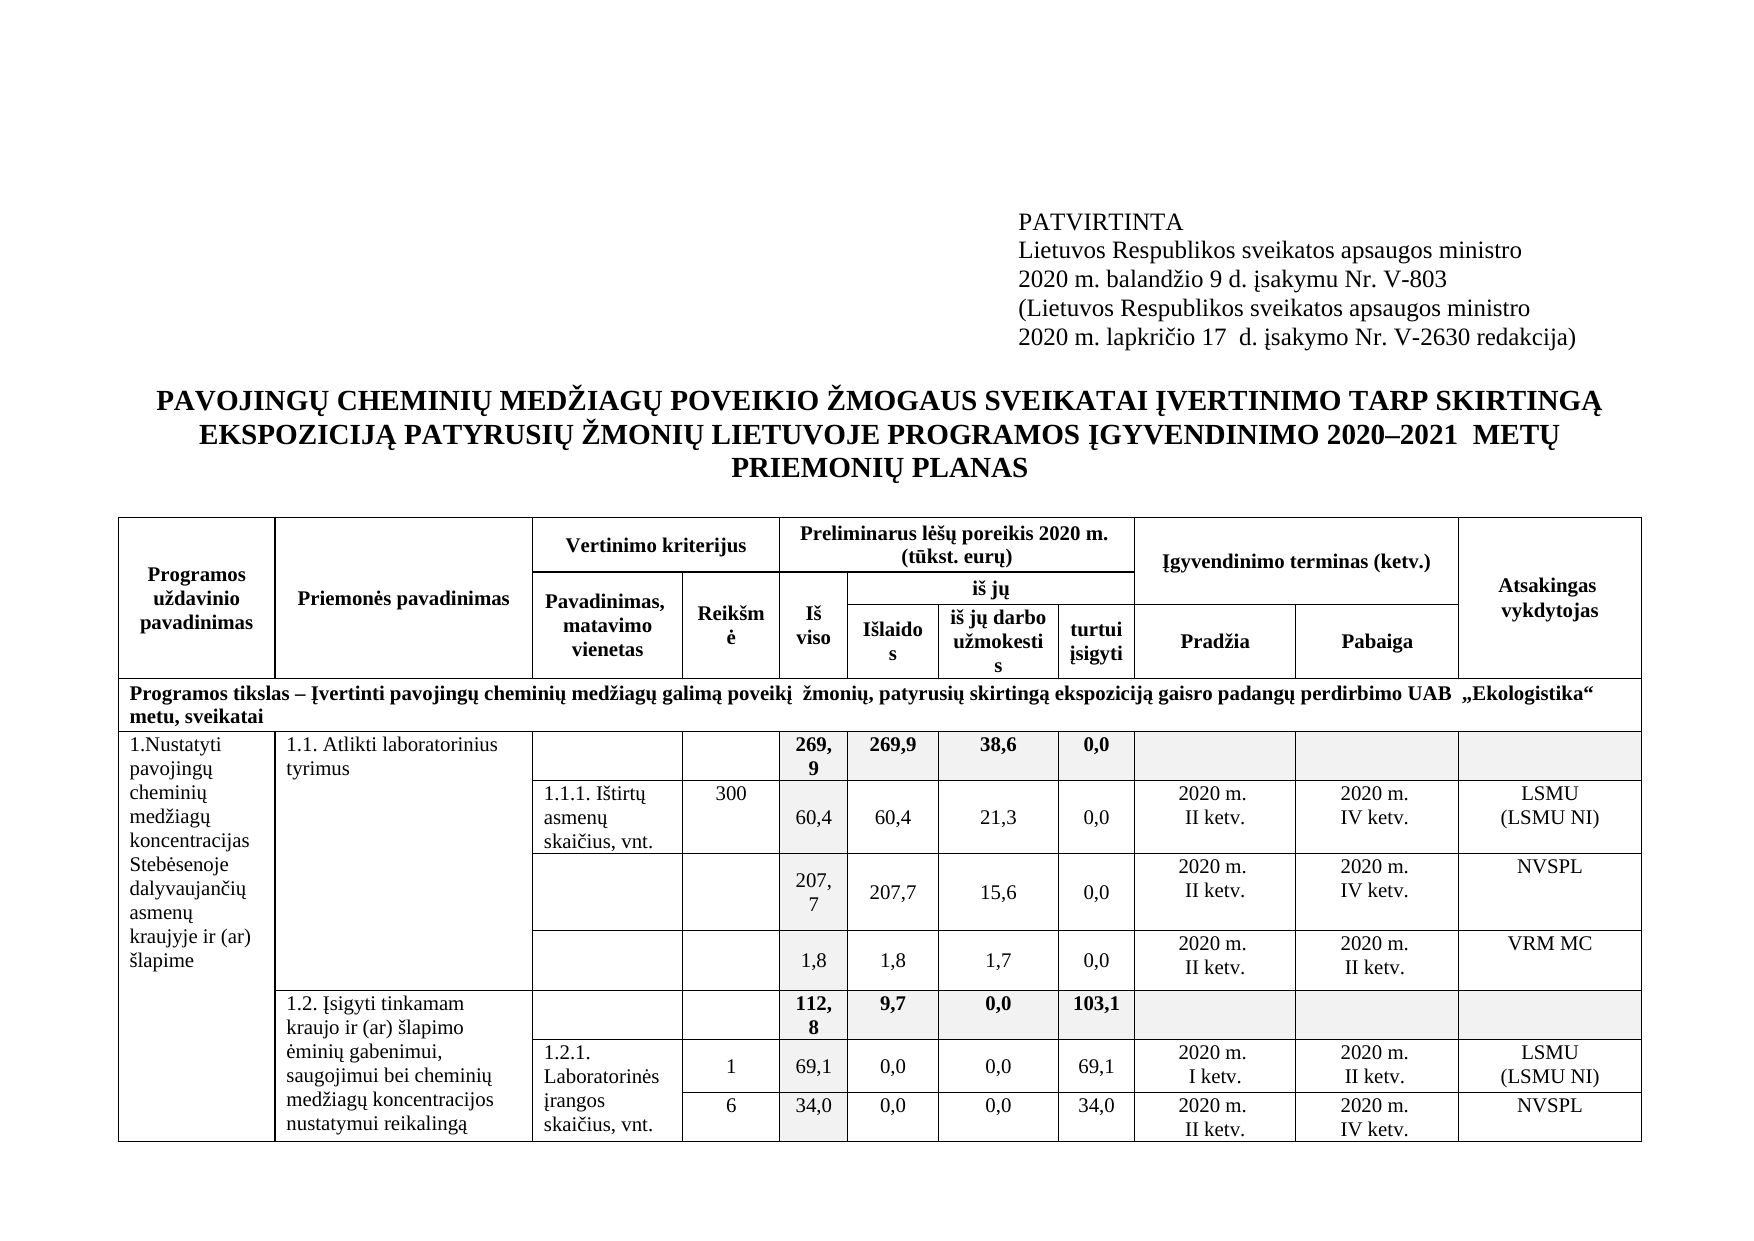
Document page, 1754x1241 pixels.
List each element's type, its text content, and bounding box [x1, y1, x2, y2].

table_cell [533, 931, 682, 990]
table_cell Vertinimo kriterijus [533, 518, 779, 571]
table_cell turtui įsigyti [1059, 605, 1134, 677]
table_cell 2020 m. IV ketv. [1296, 1093, 1458, 1141]
table_header [683, 350, 779, 383]
table_cell 69,1 [780, 1040, 847, 1092]
table_cell [1459, 991, 1641, 1039]
table_cell [1296, 991, 1458, 1039]
table_cell 60,4 [780, 781, 847, 853]
table_cell [683, 854, 779, 930]
table_cell VRM MC [1459, 931, 1641, 990]
text 2020 m. lapkričio 17 d. įsakymo Nr. V-2630 redakcija) [1018, 322, 1641, 350]
table_cell 112,8 [780, 991, 847, 1039]
table_cell iš jų [848, 573, 1134, 604]
table_cell Preliminarus lėšų poreikis 2020 m. (tūkst. eurų) [780, 518, 1134, 571]
table_cell 21,3 [939, 781, 1058, 853]
table_cell 300 [683, 781, 779, 853]
table_cell [533, 854, 682, 930]
table_cell NVSPL [1459, 854, 1641, 930]
table_cell Reikšmė [683, 573, 779, 677]
table_cell 269,9 [780, 732, 847, 780]
table_header [848, 350, 938, 383]
table_cell [533, 484, 683, 517]
table_cell [683, 732, 779, 780]
table_cell 0,0 [1059, 854, 1134, 930]
table_cell 34,0 [1059, 1093, 1134, 1141]
table_header [533, 350, 683, 383]
table_cell [1296, 484, 1458, 517]
table_cell 0,0 [939, 991, 1058, 1039]
table_header [1459, 350, 1641, 383]
table_cell 2020 m. II ketv. [1135, 854, 1295, 930]
table_header [938, 350, 1058, 383]
table_cell 2020 m. II ketv. [1296, 1040, 1458, 1092]
table_header [118, 350, 275, 383]
table_cell 0,0 [939, 1093, 1058, 1141]
table_cell 2020 m. II ketv. [1296, 931, 1458, 990]
table_header [275, 350, 532, 383]
table_cell 2020 m. II ketv. [1135, 1093, 1295, 1141]
table_cell 1.1.1. Ištirtų asmenų skaičius, vnt. [533, 781, 682, 853]
table_cell Programos uždavinio pavadinimas [119, 518, 274, 677]
table_header [1058, 350, 1134, 383]
table_cell [1459, 732, 1641, 780]
table_cell [533, 732, 682, 780]
table_cell 69,1 [1059, 1040, 1134, 1092]
table_cell Atsakingas vykdytojas [1459, 518, 1641, 677]
table_cell [938, 484, 1058, 517]
table_cell [683, 484, 779, 517]
table_cell [683, 931, 779, 990]
table_cell 1,8 [848, 931, 938, 990]
table_cell [683, 991, 779, 1039]
table_cell 1.1. Atlikti laboratorinius tyrimus [276, 732, 532, 990]
table_cell iš jų darbo užmokestis [939, 605, 1058, 677]
table_cell LSMU (LSMU NI) [1459, 1040, 1641, 1092]
table_cell 0,0 [1059, 931, 1134, 990]
table_cell Įgyvendinimo terminas (ketv.) [1135, 518, 1458, 604]
table_cell 60,4 [848, 781, 938, 853]
table_cell 1.2.1. Laboratorinės įrangos skaičius, vnt. [533, 1040, 682, 1141]
table_cell 38,6 [939, 732, 1058, 780]
table_cell [848, 484, 938, 517]
table_cell 2020 m. II ketv. [1135, 781, 1295, 853]
table_cell NVSPL [1459, 1093, 1641, 1141]
table_cell 2020 m. IV ketv. [1296, 781, 1458, 853]
table_cell [275, 484, 532, 517]
table_cell Pabaiga [1296, 605, 1458, 677]
table_cell 34,0 [780, 1093, 847, 1141]
table_cell 1.2. Įsigyti tinkamam kraujo ir (ar) šlapimo ėminių gabenimui, saugojimui bei cheminių medžiagų koncentracijos nustatymui reikalingą [276, 991, 532, 1141]
table_cell 269,9 [848, 732, 938, 780]
table_cell [1135, 991, 1295, 1039]
table_header [1134, 350, 1296, 383]
table_cell 0,0 [848, 1093, 938, 1141]
table_cell Iš viso [780, 573, 847, 677]
table_cell LSMU (LSMU NI) [1459, 781, 1641, 853]
table_cell 2020 m. IV ketv. [1296, 854, 1458, 930]
table_cell 1.Nustatyti pavojingų cheminių medžiagų koncentracijas Stebėsenoje dalyvaujančių asmenų kraujyje ir (ar) šlapime [119, 732, 274, 1141]
table_cell Pradžia [1135, 605, 1295, 677]
table_cell 1,8 [780, 931, 847, 990]
table_cell 207,7 [848, 854, 938, 930]
table_cell [533, 991, 682, 1039]
table_cell 103,1 [1059, 991, 1134, 1039]
table_cell Pavadinimas, matavimo vienetas [533, 573, 682, 677]
table_cell 2020 m. II ketv. [1135, 931, 1295, 990]
table_cell 15,6 [939, 854, 1058, 930]
table_cell Išlaidos [848, 605, 938, 677]
table_cell [780, 484, 847, 517]
table_cell 6 [683, 1093, 779, 1141]
table_cell 2020 m. I ketv. [1135, 1040, 1295, 1092]
table_cell 9,7 [848, 991, 938, 1039]
text PATVIRTINTA Lietuvos Respublikos sveikatos apsaugos ministro 2020 m. balandžio 9 d. įsakymu Nr. V-803 [1018, 207, 1641, 293]
table_cell 0,0 [1059, 732, 1134, 780]
table_cell [1134, 484, 1296, 517]
table_cell 1,7 [939, 931, 1058, 990]
table_cell 0,0 [939, 1040, 1058, 1092]
table_cell 0,0 [848, 1040, 938, 1092]
table_cell PAVOJINGŲ CHEMINIŲ MEDŽIAGŲ POVEIKIO ŽMOGAUS SVEIKATAI ĮVERTINIMO TARP SKIRTINGĄ EKSPOZICIJĄ PATYRUSIŲ ŽMONIŲ LIETUVOJE PROGRAMOS ĮGYVENDINIMO 2020‒2021 METŲ PRIEMONIŲ PLANAS [118, 383, 1641, 484]
table_cell [118, 484, 275, 517]
table_cell [1296, 732, 1458, 780]
table_cell 1 [683, 1040, 779, 1092]
table_cell Programos tikslas ‒ Įvertinti pavojingų cheminių medžiagų galimą poveikį žmonių, patyrusių skirtingą ekspoziciją gaisro padangų perdirbimo UAB „Ekologistika“ metu, sveikatai [119, 679, 1641, 731]
table_header [1296, 350, 1458, 383]
table_cell Priemonės pavadinimas [276, 518, 532, 677]
table_cell 207,7 [780, 854, 847, 930]
table_cell [1459, 484, 1641, 517]
table_cell [1135, 732, 1295, 780]
table_header [780, 350, 847, 383]
table_cell [1058, 484, 1134, 517]
text (Lietuvos Respublikos sveikatos apsaugos ministro [1018, 293, 1641, 322]
table_cell 0,0 [1059, 781, 1134, 853]
